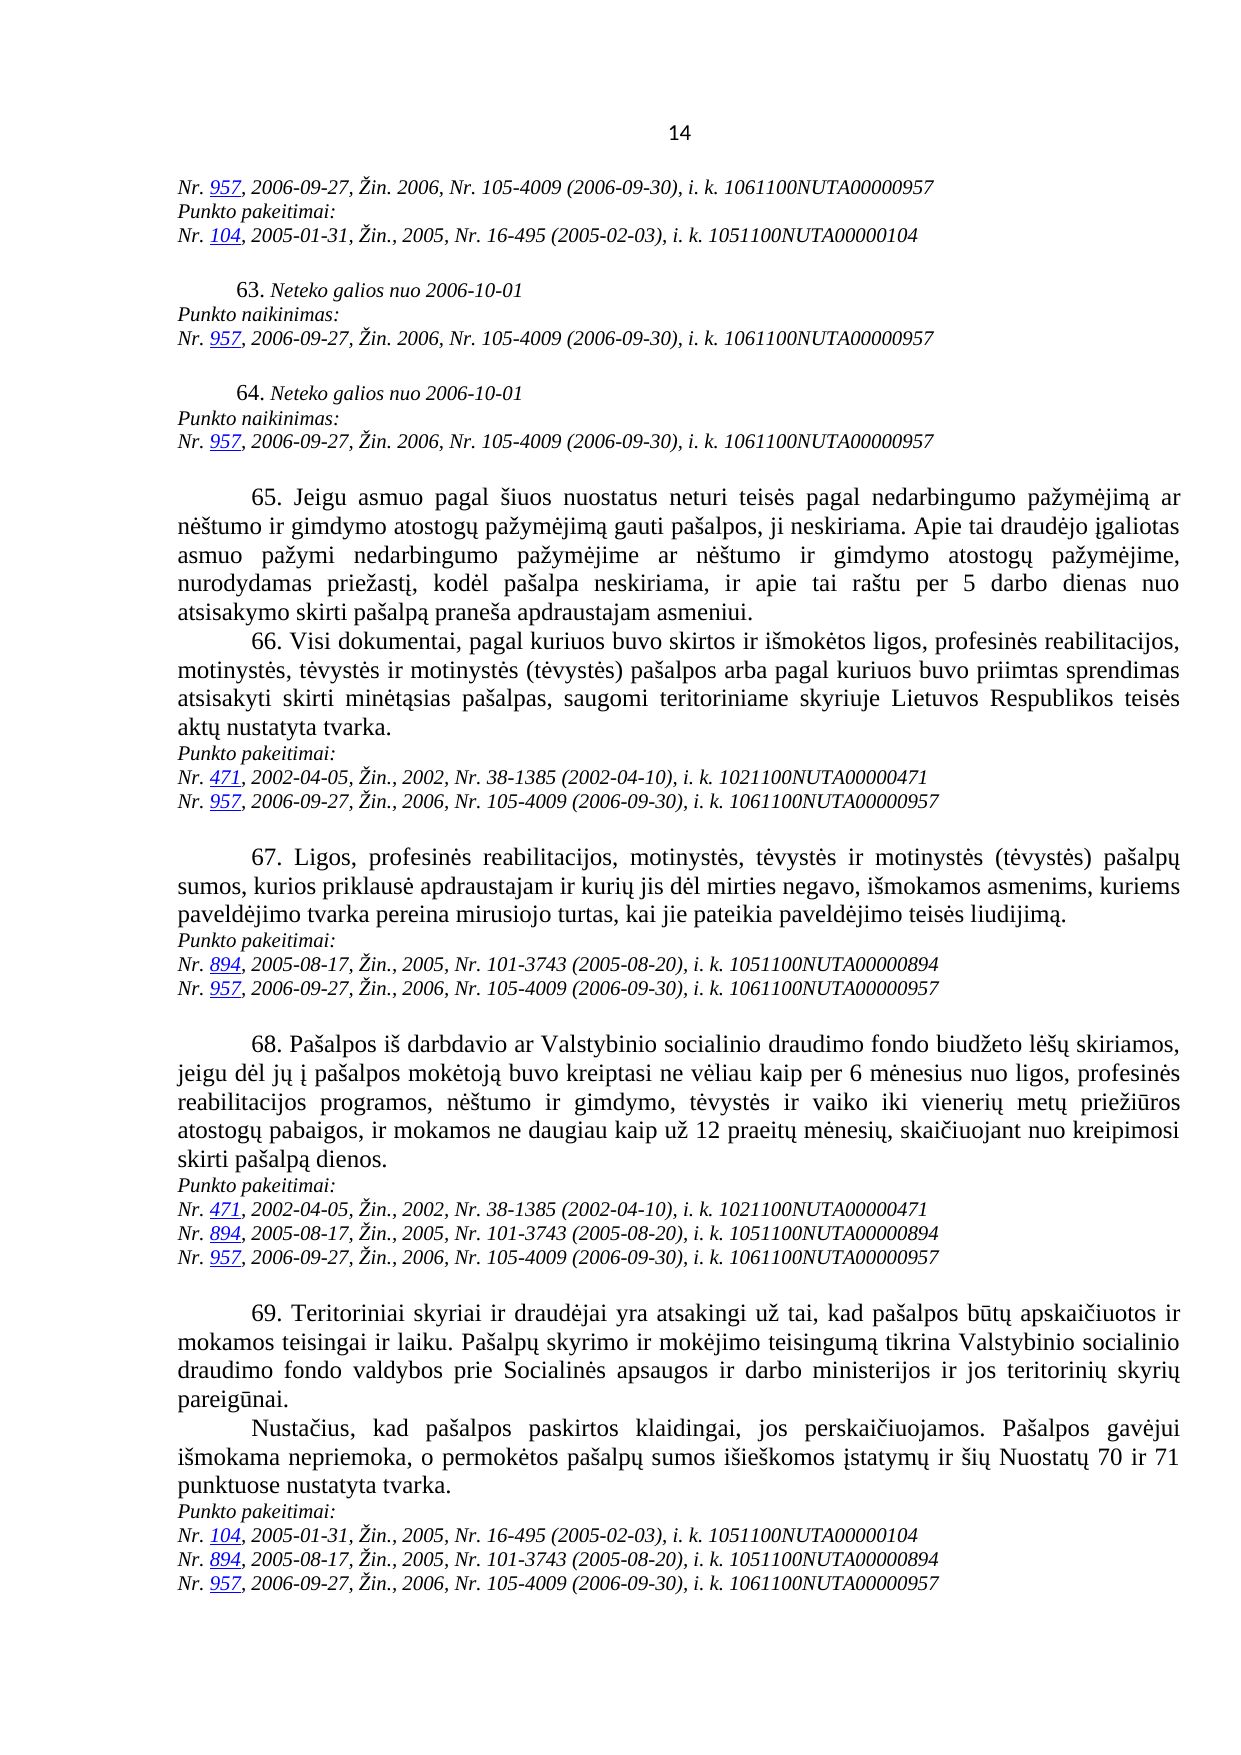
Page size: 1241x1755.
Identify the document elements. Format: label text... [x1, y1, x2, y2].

text Nr. 471, 2002-04-05, Žin., 2002, Nr. 38-1385 (2002-04-10), i. k. 1021100NUTA00000471 [177, 765, 1181, 789]
text 64. Neteko galios nuo 2006-10-01 [177, 379, 1181, 405]
text 67. Ligos, profesinės reabilitacijos, motinystės, tėvystės ir motinystės (tėvystės) pašalpų sumos, kurios priklausė apdraustajam ir kurių jis dėl mirties negavo, išmokamos asmenims, kuriems paveldėjimo tvarka pereina mirusiojo turtas, kai jie pateikia paveldėjimo teisės liudijimą. [177, 842, 1181, 928]
text Nr. 957, 2006-09-27, Žin. 2006, Nr. 105-4009 (2006-09-30), i. k. 1061100NUTA00000957 [177, 326, 1181, 350]
text Nustačius, kad pašalpos paskirtos klaidingai, jos perskaičiuojamos. Pašalpos gavėjui išmokama nepriemoka, o permokėtos pašalpų sumos išieškomos įstatymų ir šių Nuostatų 70 ir 71 punktuose nustatyta tvarka. [177, 1413, 1181, 1499]
text 65. Jeigu asmuo pagal šiuos nuostatus neturi teisės pagal nedarbingumo pažymėjimą ar nėštumo ir gimdymo atostogų pažymėjimą gauti pašalpos, ji neskiriama. Apie tai draudėjo įgaliotas asmuo pažymi nedarbingumo pažymėjime ar nėštumo ir gimdymo atostogų pažymėjime, nurodydamas priežastį, kodėl pašalpa neskiriama, ir apie tai raštu per 5 darbo dienas nuo atsisakymo skirti pašalpą praneša apdraustajam asmeniui. [177, 482, 1181, 626]
text Punkto naikinimas: [177, 302, 1181, 326]
text Nr. 894, 2005-08-17, Žin., 2005, Nr. 101-3743 (2005-08-20), i. k. 1051100NUTA00000894 [177, 952, 1181, 976]
text Punkto pakeitimai: [177, 199, 1181, 223]
text Nr. 957, 2006-09-27, Žin., 2006, Nr. 105-4009 (2006-09-30), i. k. 1061100NUTA00000957 [177, 789, 1181, 813]
text Punkto pakeitimai: [177, 1499, 1181, 1523]
text Nr. 957, 2006-09-27, Žin. 2006, Nr. 105-4009 (2006-09-30), i. k. 1061100NUTA00000957 [177, 175, 1181, 199]
text Punkto pakeitimai: [177, 1173, 1181, 1197]
text Nr. 957, 2006-09-27, Žin., 2006, Nr. 105-4009 (2006-09-30), i. k. 1061100NUTA00000957 [177, 1245, 1181, 1269]
text Nr. 957, 2006-09-27, Žin. 2006, Nr. 105-4009 (2006-09-30), i. k. 1061100NUTA00000957 [177, 429, 1181, 453]
text Nr. 957, 2006-09-27, Žin., 2006, Nr. 105-4009 (2006-09-30), i. k. 1061100NUTA00000957 [177, 1571, 1181, 1595]
text 63. Neteko galios nuo 2006-10-01 [177, 276, 1181, 302]
text Nr. 957, 2006-09-27, Žin., 2006, Nr. 105-4009 (2006-09-30), i. k. 1061100NUTA00000957 [177, 976, 1181, 1000]
text Punkto naikinimas: [177, 405, 1181, 429]
text Nr. 104, 2005-01-31, Žin., 2005, Nr. 16-495 (2005-02-03), i. k. 1051100NUTA00000104 [177, 1523, 1181, 1547]
text 69. Teritoriniai skyriai ir draudėjai yra atsakingi už tai, kad pašalpos būtų apskaičiuotos ir mokamos teisingai ir laiku. Pašalpų skyrimo ir mokėjimo teisingumą tikrina Valstybinio socialinio draudimo fondo valdybos prie Socialinės apsaugos ir darbo ministerijos ir jos teritorinių skyrių pareigūnai. [177, 1298, 1181, 1413]
text Punkto pakeitimai: [177, 741, 1181, 765]
text 68. Pašalpos iš darbdavio ar Valstybinio socialinio draudimo fondo biudžeto lėšų skiriamos, jeigu dėl jų į pašalpos mokėtoją buvo kreiptasi ne vėliau kaip per 6 mėnesius nuo ligos, profesinės reabilitacijos programos, nėštumo ir gimdymo, tėvystės ir vaiko iki vienerių metų priežiūros atostogų pabaigos, ir mokamos ne daugiau kaip už 12 praeitų mėnesių, skaičiuojant nuo kreipimosi skirti pašalpą dienos. [177, 1029, 1181, 1173]
text Nr. 894, 2005-08-17, Žin., 2005, Nr. 101-3743 (2005-08-20), i. k. 1051100NUTA00000894 [177, 1221, 1181, 1245]
text Nr. 471, 2002-04-05, Žin., 2002, Nr. 38-1385 (2002-04-10), i. k. 1021100NUTA00000471 [177, 1197, 1181, 1221]
text Nr. 894, 2005-08-17, Žin., 2005, Nr. 101-3743 (2005-08-20), i. k. 1051100NUTA00000894 [177, 1547, 1181, 1571]
text Punkto pakeitimai: [177, 928, 1181, 952]
text 66. Visi dokumentai, pagal kuriuos buvo skirtos ir išmokėtos ligos, profesinės reabilitacijos, motinystės, tėvystės ir motinystės (tėvystės) pašalpos arba pagal kuriuos buvo priimtas sprendimas atsisakyti skirti minėtąsias pašalpas, saugomi teritoriniame skyriuje Lietuvos Respublikos teisės aktų nustatyta tvarka. [177, 626, 1181, 741]
text Nr. 104, 2005-01-31, Žin., 2005, Nr. 16-495 (2005-02-03), i. k. 1051100NUTA00000104 [177, 223, 1181, 247]
